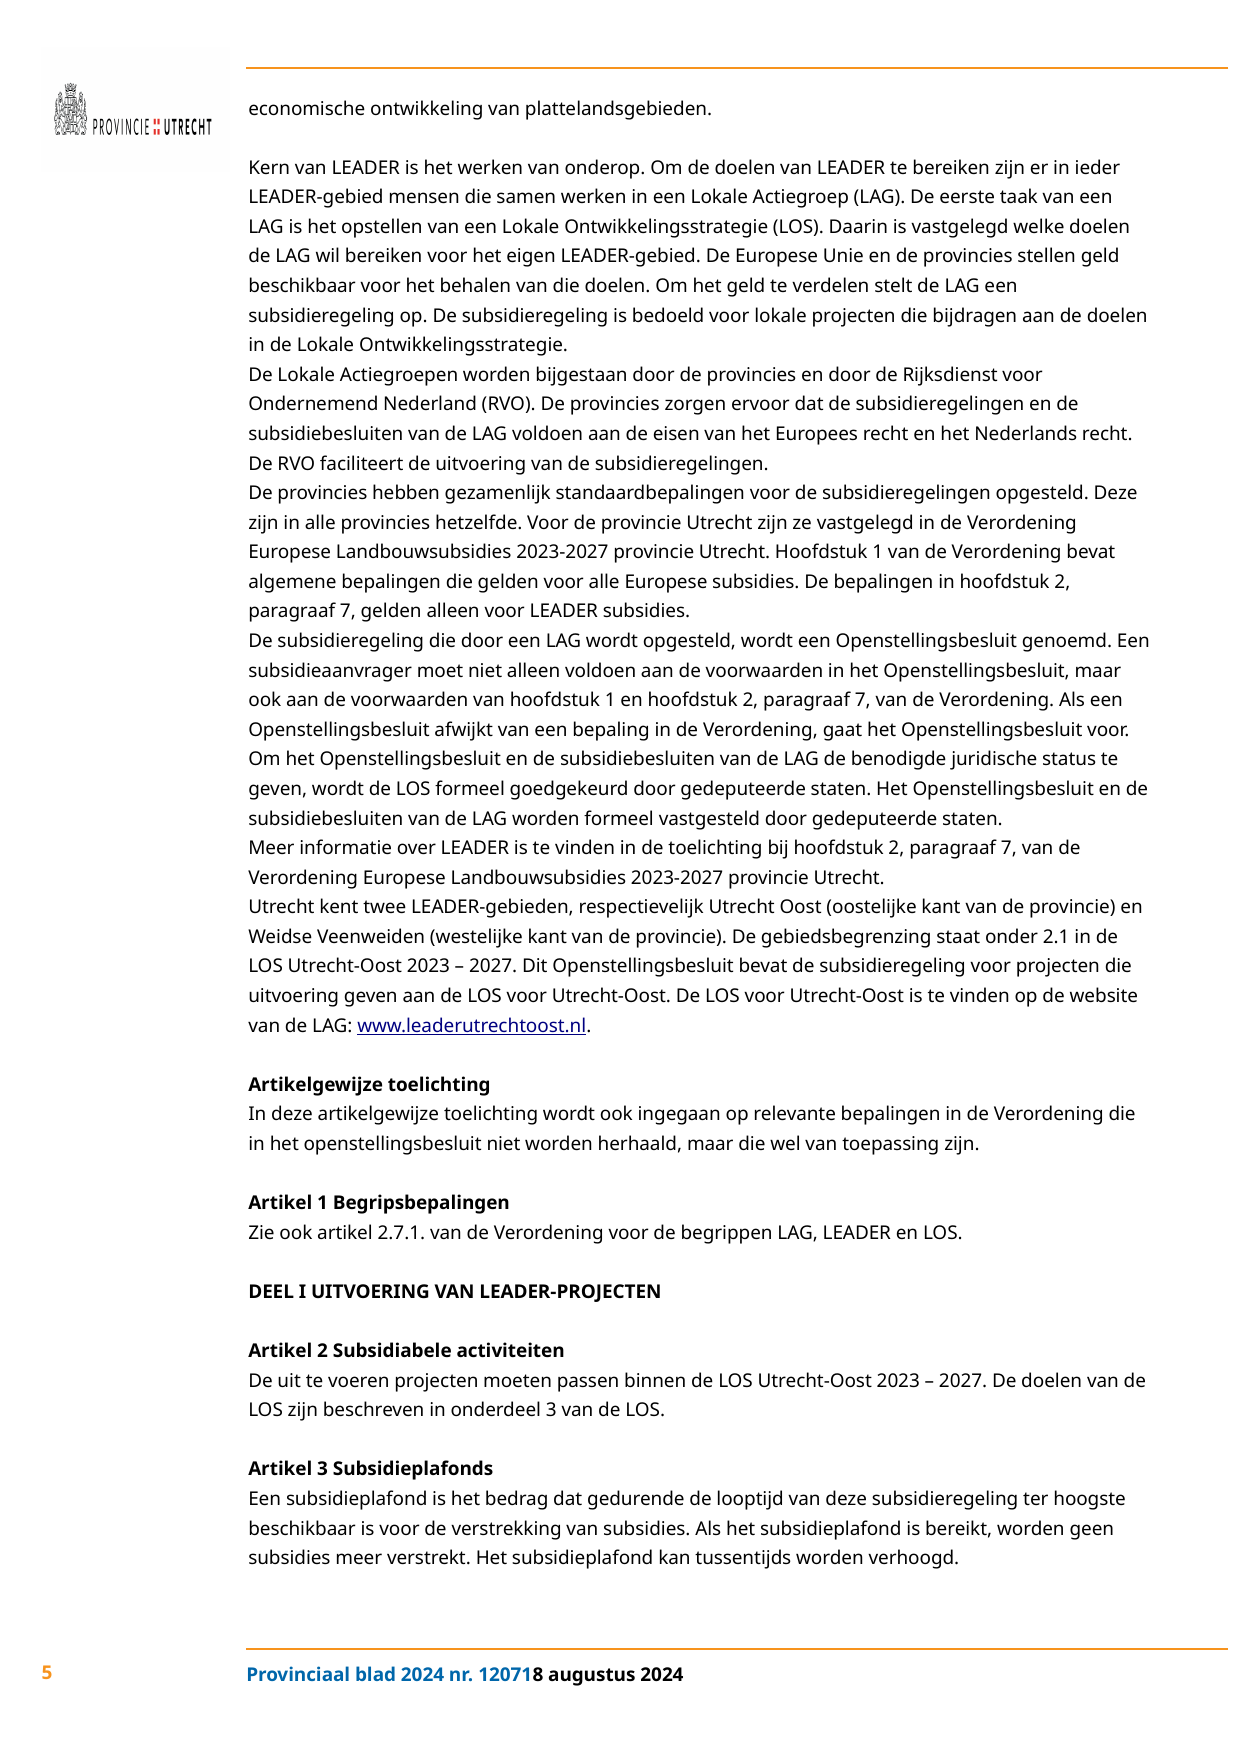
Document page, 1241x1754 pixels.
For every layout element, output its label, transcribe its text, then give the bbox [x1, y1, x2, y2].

text economische ontwikkeling van plattelandsgebieden. [248, 95, 1152, 121]
text Kern van LEADER is het werken van onderop. Om de doelen van LEADER te bereiken zijn er in ieder LEADER-gebied mensen die samen werken in een Lokale Actiegroep (LAG). De eerste taak van een LAG is het opstellen van een Lokale Ontwikkelingsstrategie (LOS). Daarin is vastgelegd welke doelen de LAG wil bereiken voor het eigen LEADER-gebied. De Europese Unie en de provincies stellen geld beschikbaar voor het behalen van die doelen. Om het geld te verdelen stelt de LAG een subsidieregeling op. De subsidieregeling is bedoeld voor lokale projecten die bijdragen aan de doelen in de Lokale Ontwikkelingsstrategie. [248, 154, 1152, 357]
text In deze artikelgewijze toelichting wordt ook ingegaan op relevante bepalingen in de Verordening die in het openstellingsbesluit niet worden herhaald, maar die wel van toepassing zijn. [248, 1101, 1152, 1156]
picture [41, 47, 231, 172]
text Artikelgewijze toelichting [248, 1071, 1152, 1097]
text Een subsidieplafond is het bedrag dat gedurende de looptijd van deze subsidieregeling ter hoogste beschikbaar is voor de verstrekking van subsidies. Als het subsidieplafond is bereikt, worden geen subsidies meer verstrekt. Het subsidieplafond kan tussentijds worden verhoogd. [248, 1485, 1152, 1570]
text De Lokale Actiegroepen worden bijgestaan door de provincies en door de Rijksdienst voor Ondernemend Nederland (RVO). De provincies zorgen ervoor dat de subsidieregelingen en de subsidiebesluiten van de LAG voldoen aan de eisen van het Europees recht en het Nederlands recht. De RVO faciliteert de uitvoering van de subsidieregelingen. [248, 361, 1152, 476]
text Om het Openstellingsbesluit en de subsidiebesluiten van de LAG de benodigde juridische status te geven, wordt de LOS formeel goedgekeurd door gedeputeerde staten. Het Openstellingsbesluit en de subsidiebesluiten van de LAG worden formeel vastgesteld door gedeputeerde staten. [248, 746, 1152, 831]
text Artikel 3 Subsidieplafonds [248, 1456, 1152, 1481]
text De uit te voeren projecten moeten passen binnen de LOS Utrecht-Oost 2023 – 2027. De doelen van de LOS zijn beschreven in onderdeel 3 van de LOS. [248, 1367, 1152, 1422]
text De subsidieregeling die door een LAG wordt opgesteld, wordt een Openstellingsbesluit genoemd. Een subsidieaanvrager moet niet alleen voldoen aan de voorwaarden in het Openstellingsbesluit, maar ook aan de voorwaarden van hoofdstuk 1 en hoofdstuk 2, paragraaf 7, van de Verordening. Als een Openstellingsbesluit afwijkt van een bepaling in de Verordening, gaat het Openstellingsbesluit voor. [248, 627, 1152, 742]
text De provincies hebben gezamenlijk standaardbepalingen voor de subsidieregelingen opgesteld. Deze zijn in alle provincies hetzelfde. Voor de provincie Utrecht zijn ze vastgelegd in de Verordening Europese Landbouwsubsidies 2023-2027 provincie Utrecht. Hoofdstuk 1 van de Verordening bevat algemene bepalingen die gelden voor alle Europese subsidies. De bepalingen in hoofdstuk 2, paragraaf 7, gelden alleen voor LEADER subsidies. [248, 479, 1152, 623]
text Artikel 1 Begripsbepalingen [248, 1189, 1152, 1215]
text Zie ook artikel 2.7.1. van de Verordening voor de begrippen LAG, LEADER en LOS. [248, 1219, 1152, 1245]
text DEEL I UITVOERING VAN LEADER-PROJECTEN [248, 1278, 1152, 1304]
text Meer informatie over LEADER is te vinden in de toelichting bij hoofdstuk 2, paragraaf 7, van de Verordening Europese Landbouwsubsidies 2023-2027 provincie Utrecht. [248, 834, 1152, 890]
text Utrecht kent twee LEADER-gebieden, respectievelijk Utrecht Oost (oostelijke kant van de provincie) en Weidse Veenweiden (westelijke kant van de provincie). De gebiedsbegrenzing staat onder 2.1 in de LOS Utrecht-Oost 2023 – 2027. Dit Openstellingsbesluit bevat de subsidieregeling voor projecten die uitvoering geven aan de LOS voor Utrecht-Oost. De LOS voor Utrecht-Oost is te vinden op de website van de LAG: www.leaderutrechtoost.nl. [248, 893, 1152, 1038]
text Artikel 2 Subsidiabele activiteiten [248, 1337, 1152, 1363]
